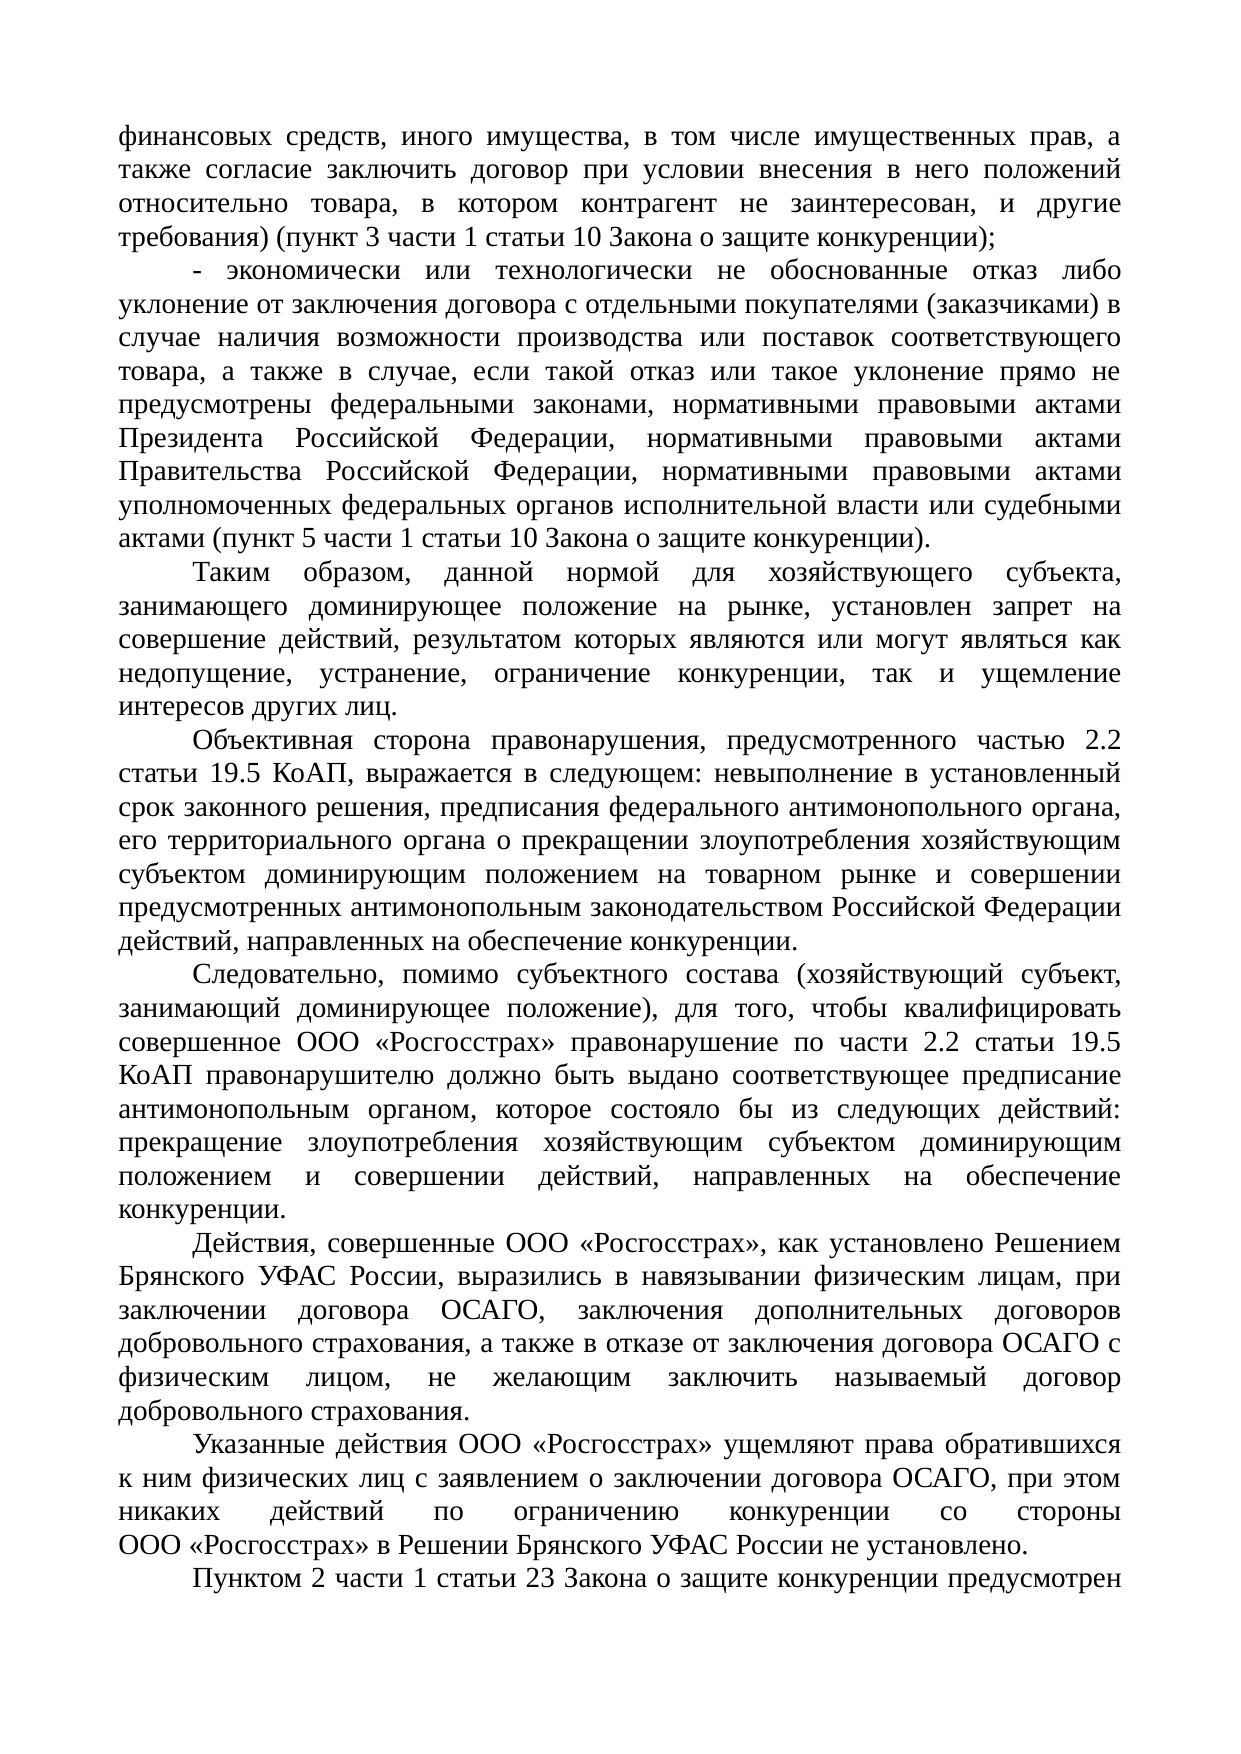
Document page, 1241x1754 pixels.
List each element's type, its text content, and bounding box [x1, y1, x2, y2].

text Указанные действия ООО «Росгосстрах» ущемляют права обратившихся к ним физических лиц с заявлением о заключении договора ОСАГО, при этом никаких действий по ограничению конкуренции со стороны ООО «Росгосстрах» в Решении Брянского УФАС России не установлено. [118, 1426, 1122, 1560]
text Действия, совершенные ООО «Росгосстрах», как установлено Решением Брянского УФАС России, выразились в навязывании физическим лицам, при заключении договора ОСАГО, заключения дополнительных договоров добровольного страхования, а также в отказе от заключения договора ОСАГО с физическим лицом, не желающим заключить называемый договор добровольного страхования. [118, 1225, 1122, 1426]
text финансовых средств, иного имущества, в том числе имущественных прав, а также согласие заключить договор при условии внесения в него положений относительно товара, в котором контрагент не заинтересован, и другие требования) (пункт 3 части 1 статьи 10 Закона о защите конкуренции); [118, 118, 1122, 252]
text - экономически или технологически не обоснованные отказ либо уклонение от заключения договора с отдельными покупателями (заказчиками) в случае наличия возможности производства или поставок соответствующего товара, а также в случае, если такой отказ или такое уклонение прямо не предусмотрены федеральными законами, нормативными правовыми актами Президента Российской Федерации, нормативными правовыми актами Правительства Российской Федерации, нормативными правовыми актами уполномоченных федеральных органов исполнительной власти или судебными актами (пункт 5 части 1 статьи 10 Закона о защите конкуренции). [118, 252, 1122, 554]
text Таким образом, данной нормой для хозяйствующего субъекта, занимающего доминирующее положение на рынке, установлен запрет на совершение действий, результатом которых являются или могут являться как недопущение, устранение, ограничение конкуренции, так и ущемление интересов других лиц. [118, 554, 1122, 722]
text Следовательно, помимо субъектного состава (хозяйствующий субъект, занимающий доминирующее положение), для того, чтобы квалифицировать совершенное ООО «Росгосстрах» правонарушение по части 2.2 статьи 19.5 КоАП правонарушителю должно быть выдано соответствующее предписание антимонопольным органом, которое состояло бы из следующих действий: прекращение злоупотребления хозяйствующим субъектом доминирующим положением и совершении действий, направленных на обеспечение конкуренции. [118, 957, 1122, 1225]
text Пунктом 2 части 1 статьи 23 Закона о защите конкуренции предусмотрен [118, 1560, 1122, 1594]
text Объективная сторона правонарушения, предусмотренного частью 2.2 статьи 19.5 КоАП, выражается в следующем: невыполнение в установленный срок законного решения, предписания федерального антимонопольного органа, его территориального органа о прекращении злоупотребления хозяйствующим субъектом доминирующим положением на товарном рынке и совершении предусмотренных антимонопольным законодательством Российской Федерации действий, направленных на обеспечение конкуренции. [118, 722, 1122, 957]
